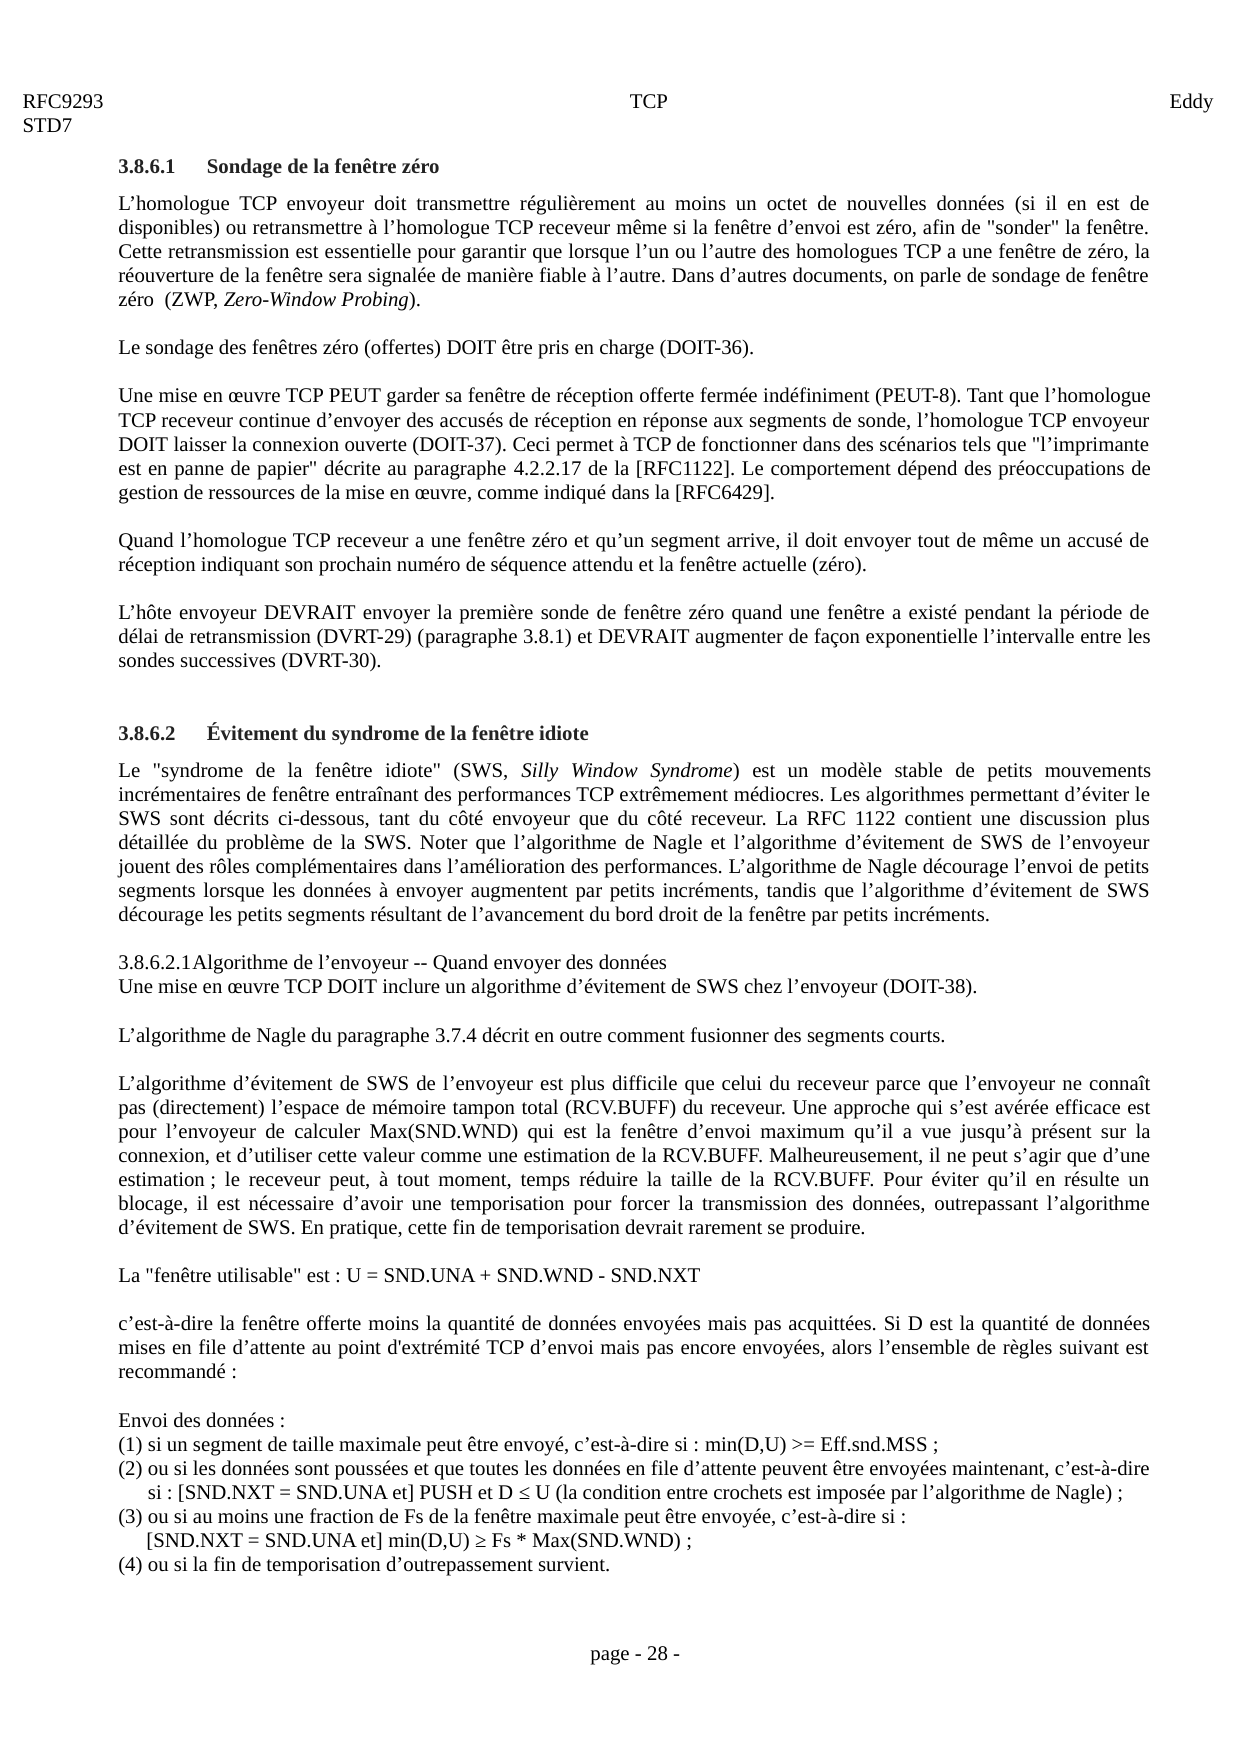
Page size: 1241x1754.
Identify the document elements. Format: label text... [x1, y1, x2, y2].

text L’algorithme d’évitement de SWS de l’envoyeur est plus difficile que celui du receveur parce que l’envoyeur ne connaît pas (directement) l’espace de mémoire tampon total (RCV.BUFF) du receveur. Une approche qui s’est avérée efficace est pour l’envoyeur de calculer Max(SND.WND) qui est la fenêtre d’envoi maximum qu’il a vue jusqu’à présent sur la connexion, et d’utiliser cette valeur comme une estimation de la RCV.BUFF. Malheureusement, il ne peut s’agir que d’une estimation ; le receveur peut, à tout moment, temps réduire la taille de la RCV.BUFF. Pour éviter qu’il en résulte un blocage, il est nécessaire d’avoir une temporisation pour forcer la transmission des données, outrepassant l’algorithme d’évitement de SWS. En pratique, cette fin de temporisation devrait rarement se produire. [118, 1071, 1152, 1239]
text Envoi des données : [118, 1407, 1152, 1432]
text Le sondage des fenêtres zéro (offertes) DOIT être pris en charge (DOIT-36). [118, 335, 1152, 359]
text (4) ou si la fin de temporisation d’outrepassement survient. [118, 1552, 1152, 1576]
text Quand l’homologue TCP receveur a une fenêtre zéro et qu’un segment arrive, il doit envoyer tout de même un accusé de réception indiquant son prochain numéro de séquence attendu et la fenêtre actuelle (zéro). [118, 528, 1152, 576]
subtitle 3.8.6.1 Sondage de la fenêtre zéro [118, 154, 1152, 178]
text Le "syndrome de la fenêtre idiote" (SWS, Silly Window Syndrome) est un modèle stable de petits mouvements incrémentaires de fenêtre entraînant des performances TCP extrêmement médiocres. Les algorithmes permettant d’éviter le SWS sont décrits ci-dessous, tant du côté envoyeur que du côté receveur. La RFC 1122 contient une discussion plus détaillée du problème de la SWS. Noter que l’algorithme de Nagle et l’algorithme d’évitement de SWS de l’envoyeur jouent des rôles complémentaires dans l’amélioration des performances. L’algorithme de Nagle décourage l’envoi de petits segments lorsque les données à envoyer augmentent par petits incréments, tandis que l’algorithme d’évitement de SWS décourage les petits segments résultant de l’avancement du bord droit de la fenêtre par petits incréments. [118, 758, 1152, 926]
text (1) si un segment de taille maximale peut être envoyé, c’est-à-dire si : min(D,U) >= Eff.snd.MSS ; [118, 1432, 1152, 1456]
text L’homologue TCP envoyeur doit transmettre régulièrement au moins un octet de nouvelles données (si il en est de disponibles) ou retransmettre à l’homologue TCP receveur même si la fenêtre d’envoi est zéro, afin de "sonder" la fenêtre. Cette retransmission est essentielle pour garantir que lorsque l’un ou l’autre des homologues TCP a une fenêtre de zéro, la réouverture de la fenêtre sera signalée de manière fiable à l’autre. Dans d’autres documents, on parle de sondage de fenêtre zéro (ZWP, Zero-Window Probing). [118, 191, 1152, 311]
text [SND.NXT = SND.UNA et] min(D,U) ≥ Fs * Max(SND.WND) ; [146, 1528, 1152, 1552]
text La "fenêtre utilisable" est : U = SND.UNA + SND.WND - SND.NXT [118, 1263, 1152, 1287]
text Une mise en œuvre TCP PEUT garder sa fenêtre de réception offerte fermée indéfiniment (PEUT-8). Tant que l’homologue TCP receveur continue d’envoyer des accusés de réception en réponse aux segments de sonde, l’homologue TCP envoyeur DOIT laisser la connexion ouverte (DOIT-37). Ceci permet à TCP de fonctionner dans des scénarios tels que "l’imprimante est en panne de papier" décrite au paragraphe 4.2.2.17 de la [RFC1122]. Le comportement dépend des préoccupations de gestion de ressources de la mise en œuvre, comme indiqué dans la [RFC6429]. [118, 383, 1152, 504]
text L’hôte envoyeur DEVRAIT envoyer la première sonde de fenêtre zéro quand une fenêtre a existé pendant la période de délai de retransmission (DVRT-29) (paragraphe 3.8.1) et DEVRAIT augmenter de façon exponentielle l’intervalle entre les sondes successives (DVRT-30). [118, 600, 1152, 672]
text Une mise en œuvre TCP DOIT inclure un algorithme d’évitement de SWS chez l’envoyeur (DOIT-38). [118, 974, 1152, 998]
text (2) ou si les données sont poussées et que toutes les données en file d’attente peuvent être envoyées maintenant, c’est-à-dire si : [SND.NXT = SND.UNA et] PUSH et D ≤ U (la condition entre crochets est imposée par l’algorithme de Nagle) ; [118, 1456, 1152, 1504]
subtitle 3.8.6.2.1 Algorithme de l’envoyeur -- Quand envoyer des données [118, 950, 1152, 974]
subtitle 3.8.6.2 Évitement du syndrome de la fenêtre idiote [118, 721, 1152, 745]
text L’algorithme de Nagle du paragraphe 3.7.4 décrit en outre comment fusionner des segments courts. [118, 1022, 1152, 1047]
text c’est-à-dire la fenêtre offerte moins la quantité de données envoyées mais pas acquittées. Si D est la quantité de données mises en file d’attente au point d'extrémité TCP d’envoi mais pas encore envoyées, alors l’ensemble de règles suivant est recommandé : [118, 1311, 1152, 1383]
text (3) ou si au moins une fraction de Fs de la fenêtre maximale peut être envoyée, c’est-à-dire si : [118, 1504, 1152, 1528]
